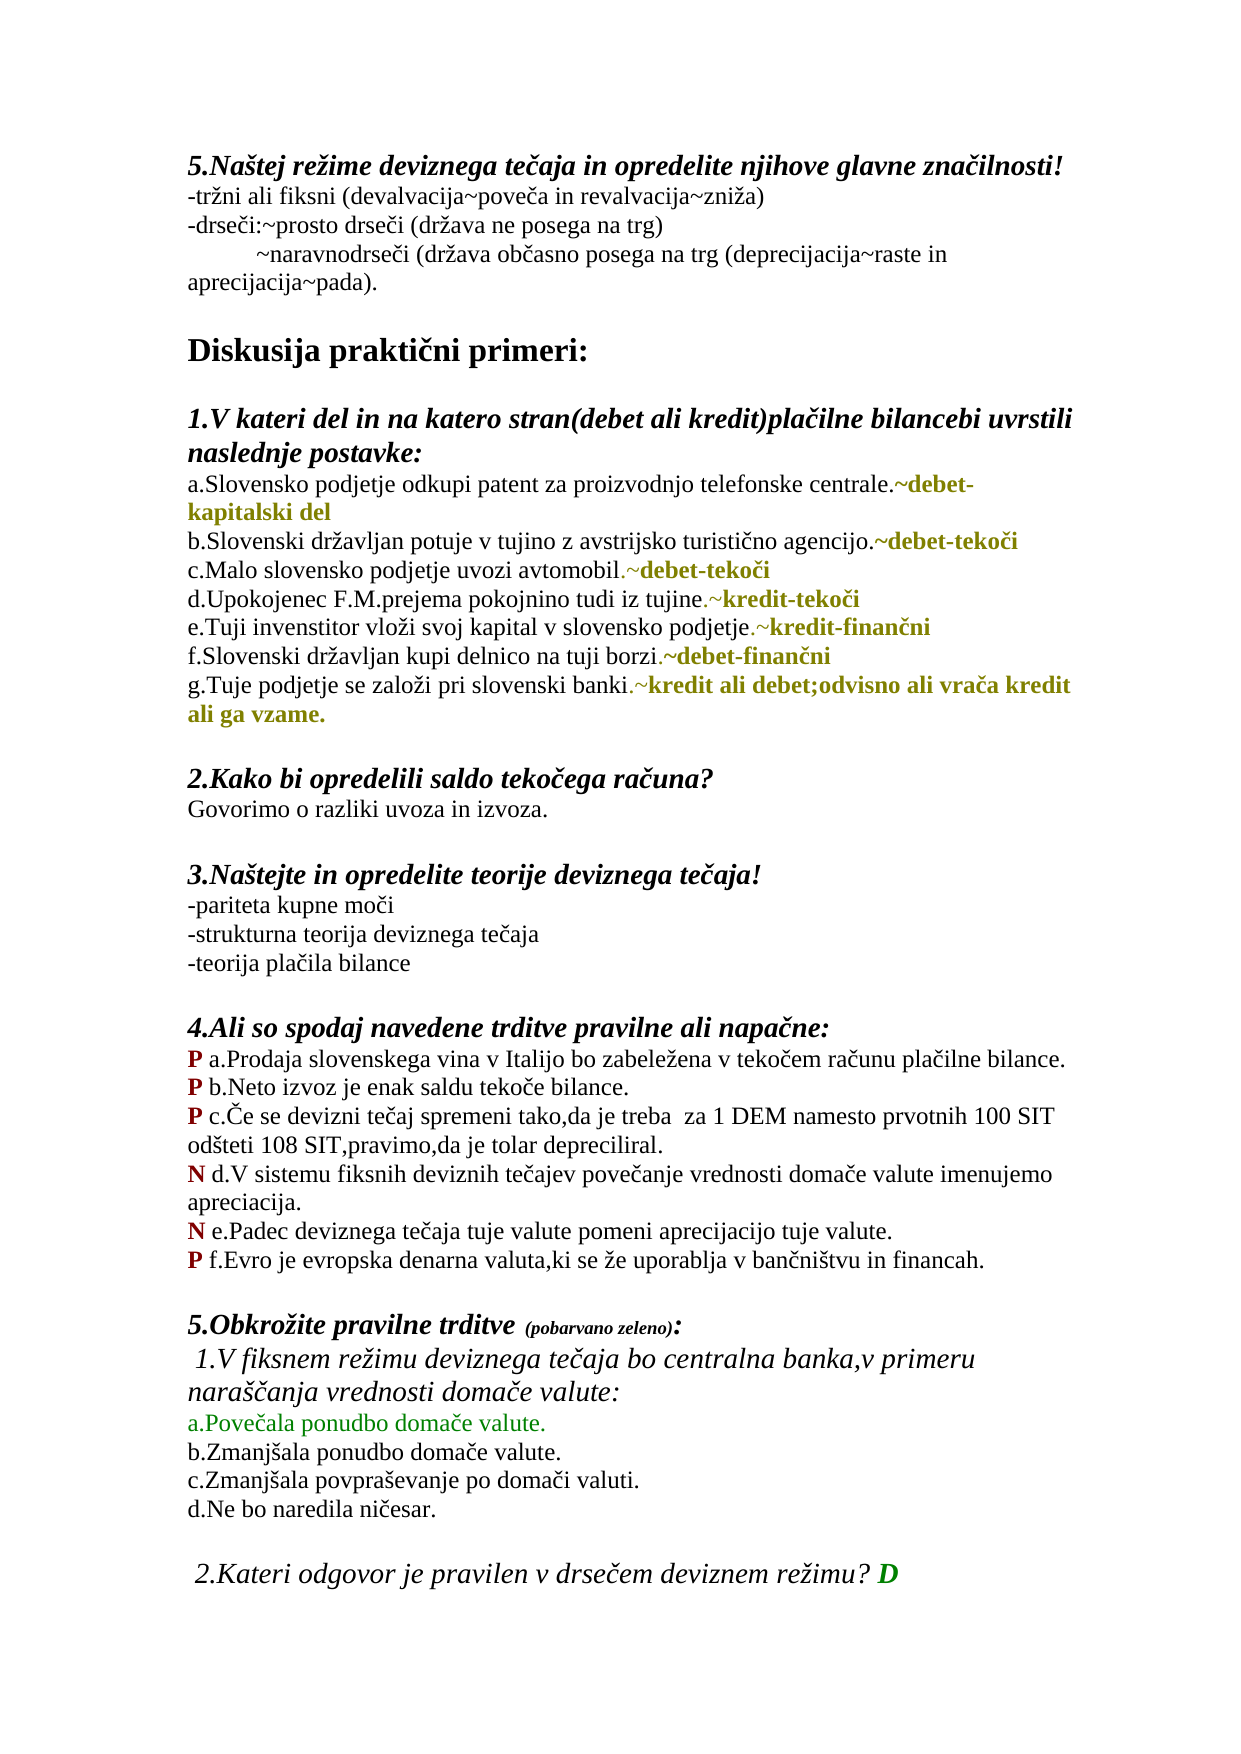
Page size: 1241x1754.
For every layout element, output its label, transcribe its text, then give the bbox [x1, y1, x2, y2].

text c.Malo slovensko podjetje uvozi avtomobil.~debet-tekoči [187, 555, 1078, 584]
text e.Tuji invenstitor vloži svoj kapital v slovensko podjetje.~kredit-finančni [187, 612, 1078, 641]
text f.Slovenski državljan kupi delnico na tuji borzi.~debet-finančni [187, 641, 1078, 670]
text P a.Prodaja slovenskega vina v Italijo bo zabeležena v tekočem računu plačilne bilance. [187, 1044, 1078, 1072]
text 2.Kateri odgovor je pravilen v drsečem deviznem režimu? D [187, 1556, 1078, 1590]
text 4.Ali so spodaj navedene trditve pravilne ali napačne: [187, 1010, 1078, 1044]
text g.Tuje podjetje se založi pri slovenski banki.~kredit ali debet;odvisno ali vrača kredit ali ga vzame. [187, 670, 1078, 727]
text -pariteta kupne moči [187, 890, 1078, 919]
text ~naravnodrseči (država občasno posega na trg (deprecijacija~raste in aprecijacija~pada). [187, 239, 1078, 296]
text N d.V sistemu fiksnih deviznih tečajev povečanje vrednosti domače valute imenujemo apreciacija. [187, 1159, 1078, 1216]
text a.Slovensko podjetje odkupi patent za proizvodnjo telefonske centrale.~debet-kapitalski del [187, 469, 1078, 526]
text b.Slovenski državljan potuje v tujino z avstrijsko turistično agencijo.~debet-tekoči [187, 526, 1078, 555]
text -strukturna teorija deviznega tečaja [187, 919, 1078, 948]
text c.Zmanjšala povpraševanje po domači valuti. [187, 1465, 1078, 1494]
text a.Povečala ponudbo domače valute. [187, 1408, 1078, 1437]
text Diskusija praktični primeri: [187, 330, 1078, 368]
text 5.Obkrožite pravilne trditve (pobarvano zeleno): [187, 1307, 1078, 1341]
text 5.Naštej režime deviznega tečaja in opredelite njihove glavne značilnosti! [187, 148, 1078, 181]
text 1.V kateri del in na katero stran(debet ali kredit)plačilne bilancebi uvrstili naslednje postavke: [187, 402, 1078, 469]
text P f.Evro je evropska denarna valuta,ki se že uporablja v bančništvu in financah. [187, 1245, 1078, 1274]
text d.Ne bo naredila ničesar. [187, 1494, 1078, 1523]
text 2.Kako bi opredelili saldo tekočega računa? [187, 761, 1078, 794]
text -tržni ali fiksni (devalvacija~poveča in revalvacija~zniža) [187, 181, 1078, 210]
text -teorija plačila bilance [187, 948, 1078, 977]
text -drseči:~prosto drseči (država ne posega na trg) [187, 210, 1078, 239]
text N e.Padec deviznega tečaja tuje valute pomeni aprecijacijo tuje valute. [187, 1216, 1078, 1245]
text d.Upokojenec F.M.prejema pokojnino tudi iz tujine.~kredit-tekoči [187, 584, 1078, 612]
text Govorimo o razliki uvoza in izvoza. [187, 794, 1078, 823]
text 3.Naštejte in opredelite teorije deviznega tečaja! [187, 857, 1078, 890]
text P b.Neto izvoz je enak saldu tekoče bilance. [187, 1072, 1078, 1101]
text 1.V fiksnem režimu deviznega tečaja bo centralna banka,v primeru naraščanja vrednosti domače valute: [187, 1341, 1078, 1408]
text P c.Če se devizni tečaj spremeni tako,da je treba za 1 DEM namesto prvotnih 100 SIT odšteti 108 SIT,pravimo,da je tolar depreciliral. [187, 1101, 1078, 1159]
text b.Zmanjšala ponudbo domače valute. [187, 1437, 1078, 1465]
